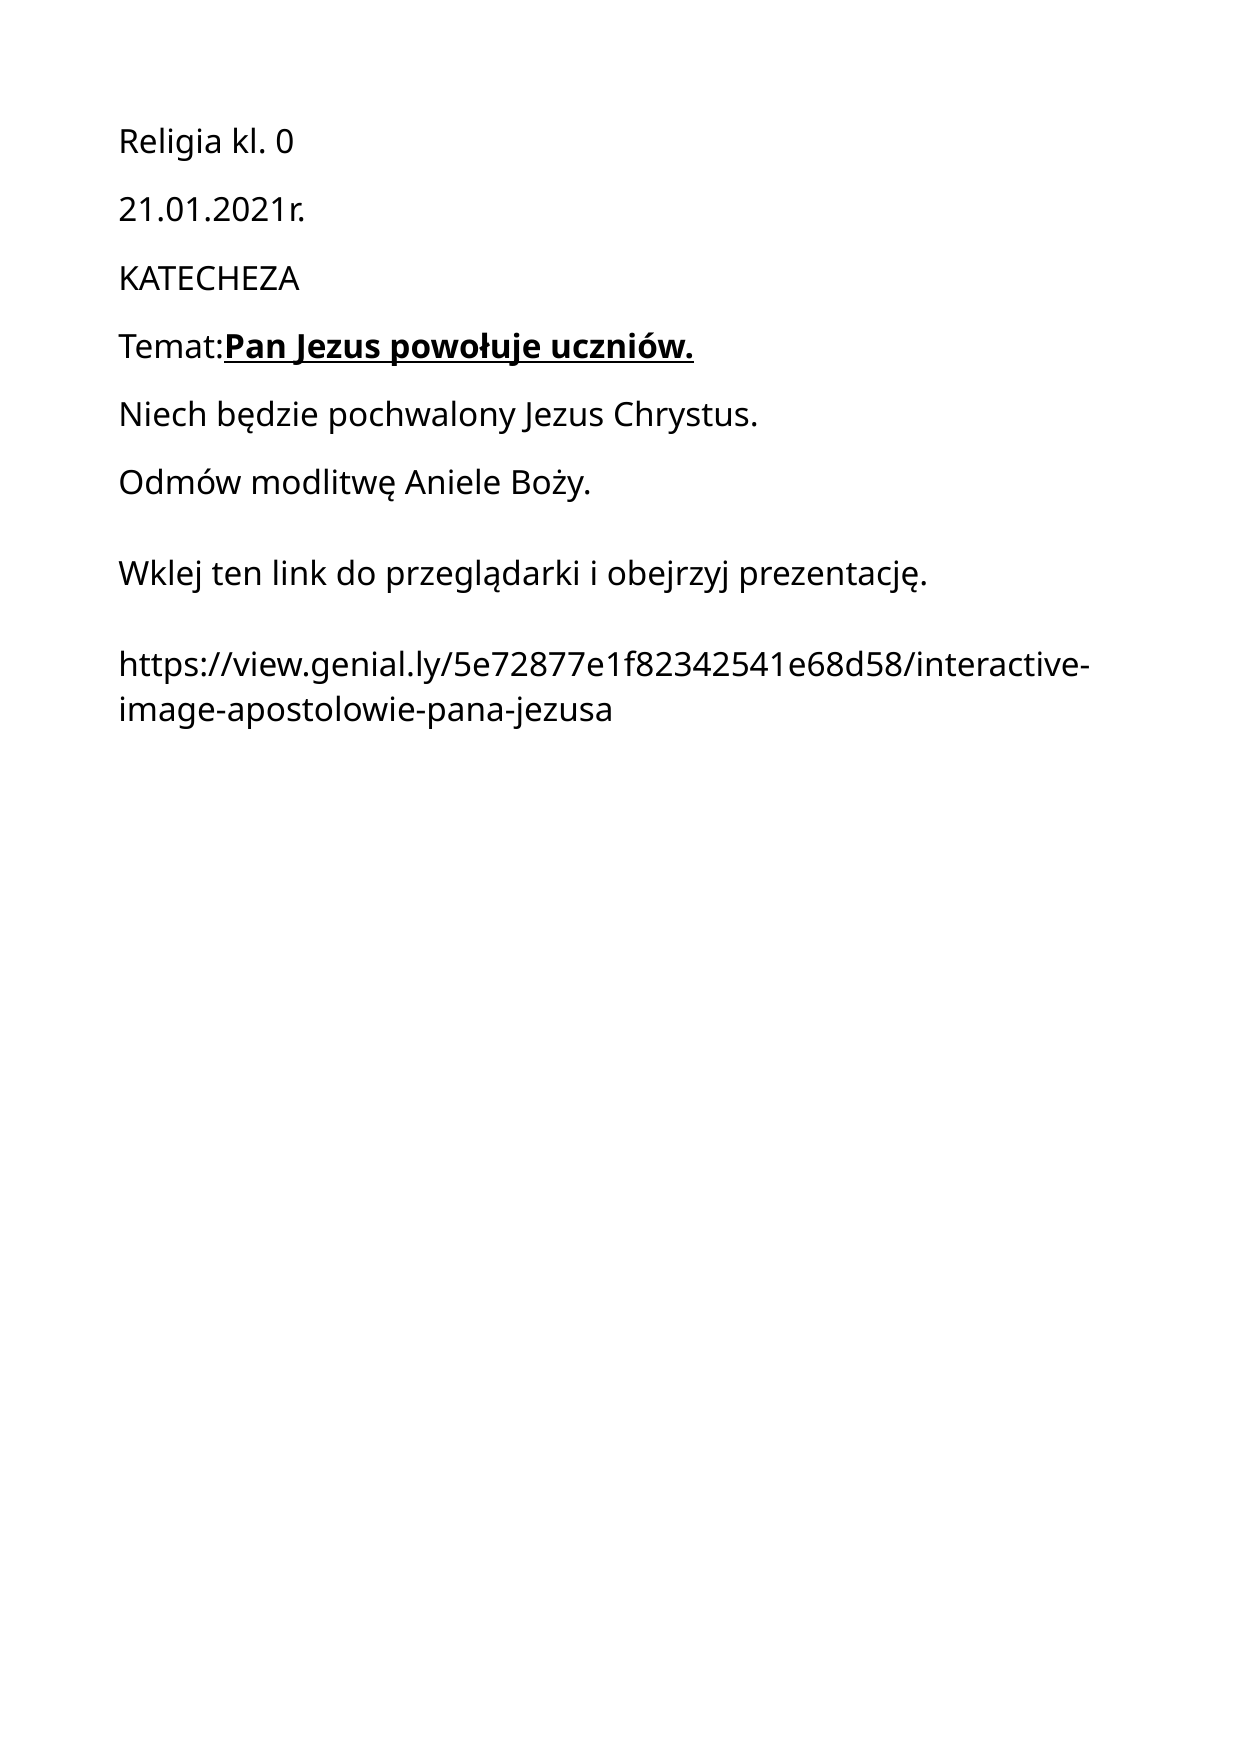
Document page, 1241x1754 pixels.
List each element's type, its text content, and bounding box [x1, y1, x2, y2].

text KATECHEZA [118, 254, 1122, 300]
text https://view.genial.ly/5e72877e1f82342541e68d58/interactive-image-apostolowie-pana-jezusa [118, 640, 1122, 731]
text Religia kl. 0 [118, 118, 1122, 163]
text Temat:Pan Jezus powołuje uczniów. [118, 322, 1122, 368]
text Wklej ten link do przeglądarki i obejrzyj prezentację. [118, 549, 1122, 595]
text Niech będzie pochwalony Jezus Chrystus. [118, 391, 1122, 436]
text 21.01.2021r. [118, 186, 1122, 232]
text Odmów modlitwę Aniele Boży. [118, 459, 1122, 504]
